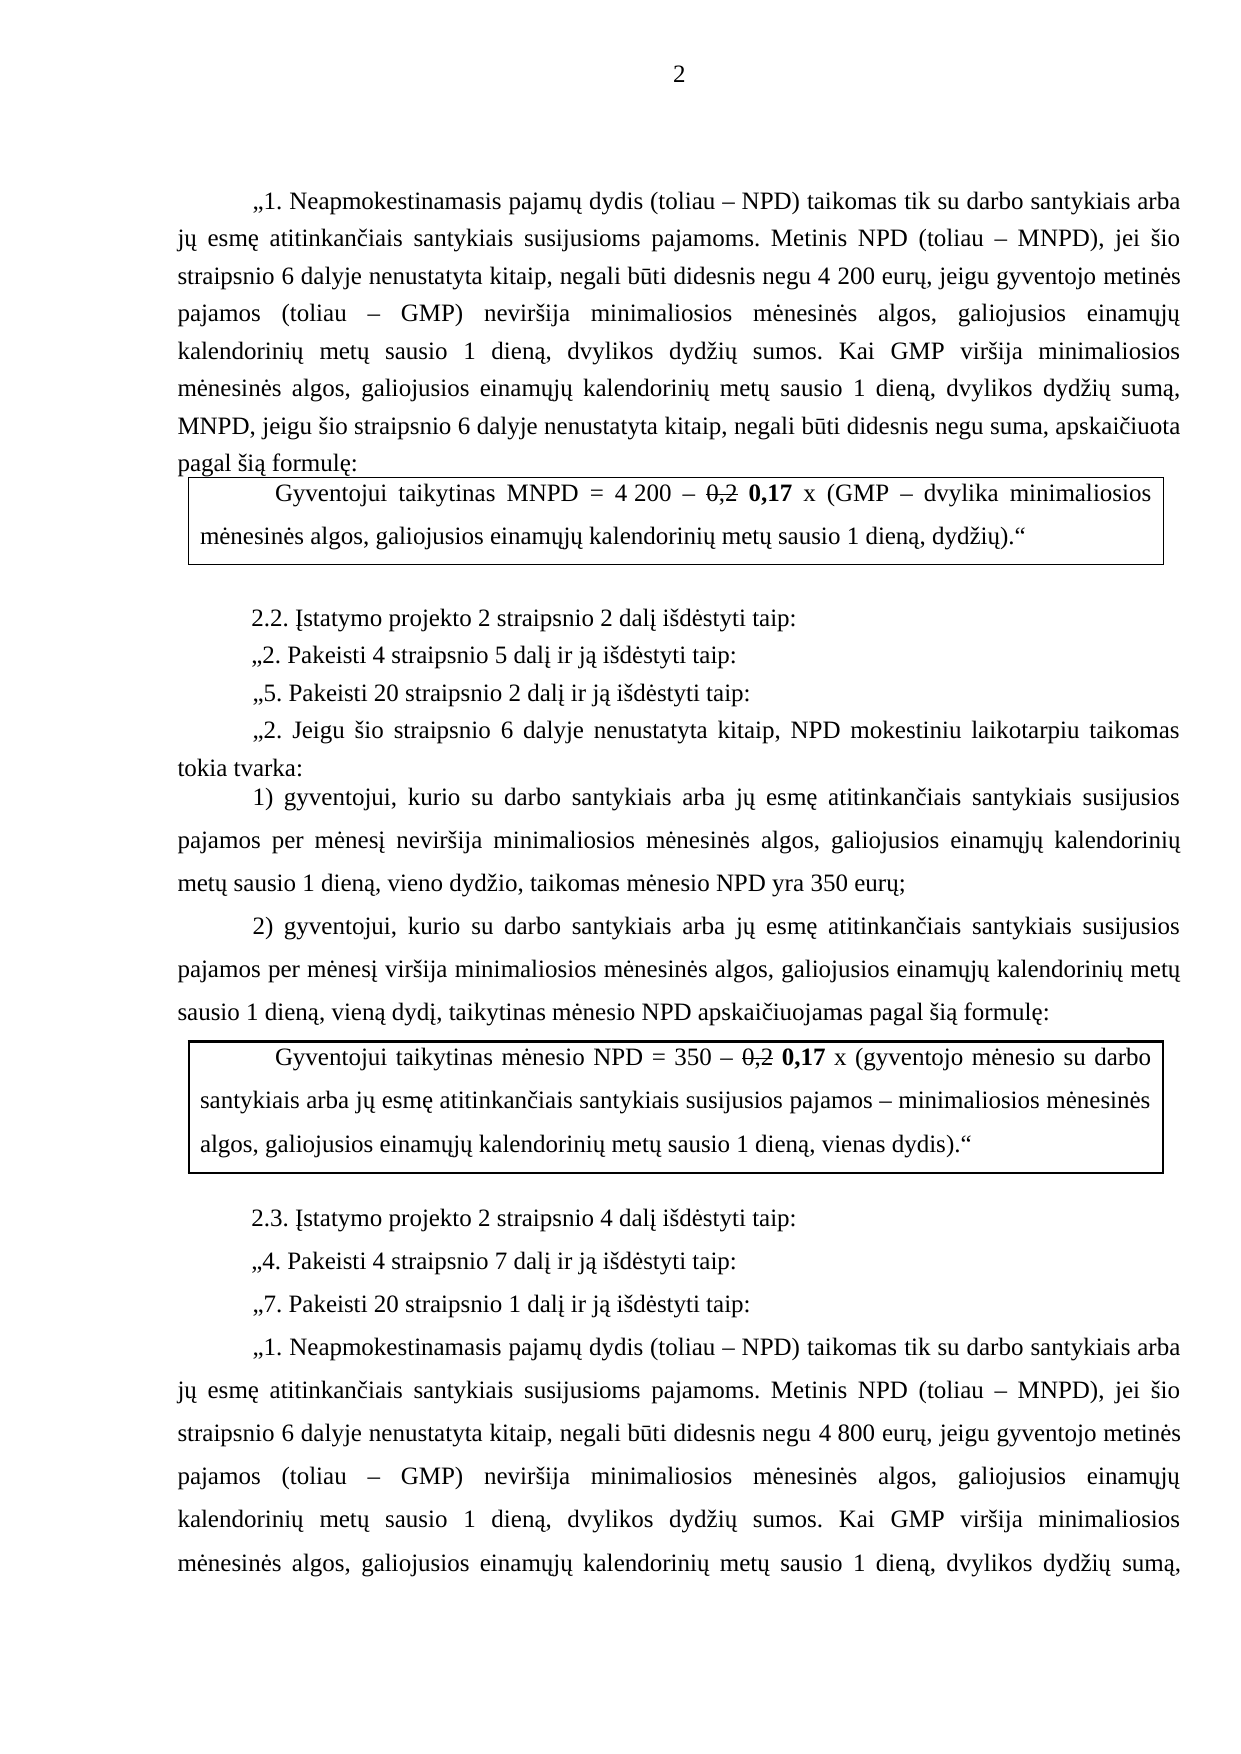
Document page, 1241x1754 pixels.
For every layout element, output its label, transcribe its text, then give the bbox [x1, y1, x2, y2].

table_header Gyventojui taikytinas mėnesio NPD = 350 – 0,2 0,17 x (gyventojo mėnesio su darbo santykiais arba jų esmę atitinkančiais santykiais susijusios pajamos – minimaliosios mėnesinės algos, galiojusios einamųjų kalendorinių metų sausio 1 dieną, vienas dydis).“ [190, 1043, 1162, 1172]
text „1. Neapmokestinamasis pajamų dydis (toliau – NPD) taikomas tik su darbo santykiais arba jų esmę atitinkančiais santykiais susijusioms pajamoms. Metinis NPD (toliau – MNPD), jei šio straipsnio 6 dalyje nenustatyta kitaip, negali būti didesnis negu 4 200 eurų, jeigu gyventojo metinės pajamos (toliau – GMP) neviršija minimaliosios mėnesinės algos, galiojusios einamųjų kalendorinių metų sausio 1 dieną, dvylikos dydžių sumos. Kai GMP viršija minimaliosios mėnesinės algos, galiojusios einamųjų kalendorinių metų sausio 1 dieną, dvylikos dydžių sumą, MNPD, jeigu šio straipsnio 6 dalyje nenustatyta kitaip, negali būti didesnis negu suma, apskaičiuota pagal šią formulę: [177, 177, 1181, 477]
text 2) gyventojui, kurio su darbo santykiais arba jų esmę atitinkančiais santykiais susijusios pajamos per mėnesį viršija minimaliosios mėnesinės algos, galiojusios einamųjų kalendorinių metų sausio 1 dieną, vieną dydį, taikytinas mėnesio NPD apskaičiuojamas pagal šią formulę: [177, 911, 1181, 1026]
text „7. Pakeisti 20 straipsnio 1 dalį ir ją išdėstyti taip: [177, 1289, 1181, 1318]
text „2. Jeigu šio straipsnio 6 dalyje nenustatyta kitaip, NPD mokestiniu laikotarpiu taikomas tokia tvarka: [177, 707, 1181, 782]
text „2. Pakeisti 4 straipsnio 5 dalį ir ją išdėstyti taip: [177, 632, 1181, 669]
text 2.3. Įstatymo projekto 2 straipsnio 4 dalį išdėstyti taip: [177, 1203, 1181, 1231]
text „5. Pakeisti 20 straipsnio 2 dalį ir ją išdėstyti taip: [177, 669, 1181, 707]
text 2.2. Įstatymo projekto 2 straipsnio 2 dalį išdėstyti taip: [177, 594, 1181, 632]
text „1. Neapmokestinamasis pajamų dydis (toliau – NPD) taikomas tik su darbo santykiais arba jų esmę atitinkančiais santykiais susijusioms pajamoms. Metinis NPD (toliau – MNPD), jei šio straipsnio 6 dalyje nenustatyta kitaip, negali būti didesnis negu 4 800 eurų, jeigu gyventojo metinės pajamos (toliau – GMP) neviršija minimaliosios mėnesinės algos, galiojusios einamųjų kalendorinių metų sausio 1 dieną, dvylikos dydžių sumos. Kai GMP viršija minimaliosios mėnesinės algos, galiojusios einamųjų kalendorinių metų sausio 1 dieną, dvylikos dydžių sumą, [177, 1332, 1181, 1576]
table_header Gyventojui taikytinas MNPD = 4 200 – 0,2 0,17 x (GMP – dvylika minimaliosios mėnesinės algos, galiojusios einamųjų kalendorinių metų sausio 1 dieną, dydžių).“ [189, 478, 1163, 564]
text 1) gyventojui, kurio su darbo santykiais arba jų esmę atitinkančiais santykiais susijusios pajamos per mėnesį neviršija minimaliosios mėnesinės algos, galiojusios einamųjų kalendorinių metų sausio 1 dieną, vieno dydžio, taikomas mėnesio NPD yra 350 eurų; [177, 782, 1181, 897]
text „4. Pakeisti 4 straipsnio 7 dalį ir ją išdėstyti taip: [177, 1246, 1181, 1274]
